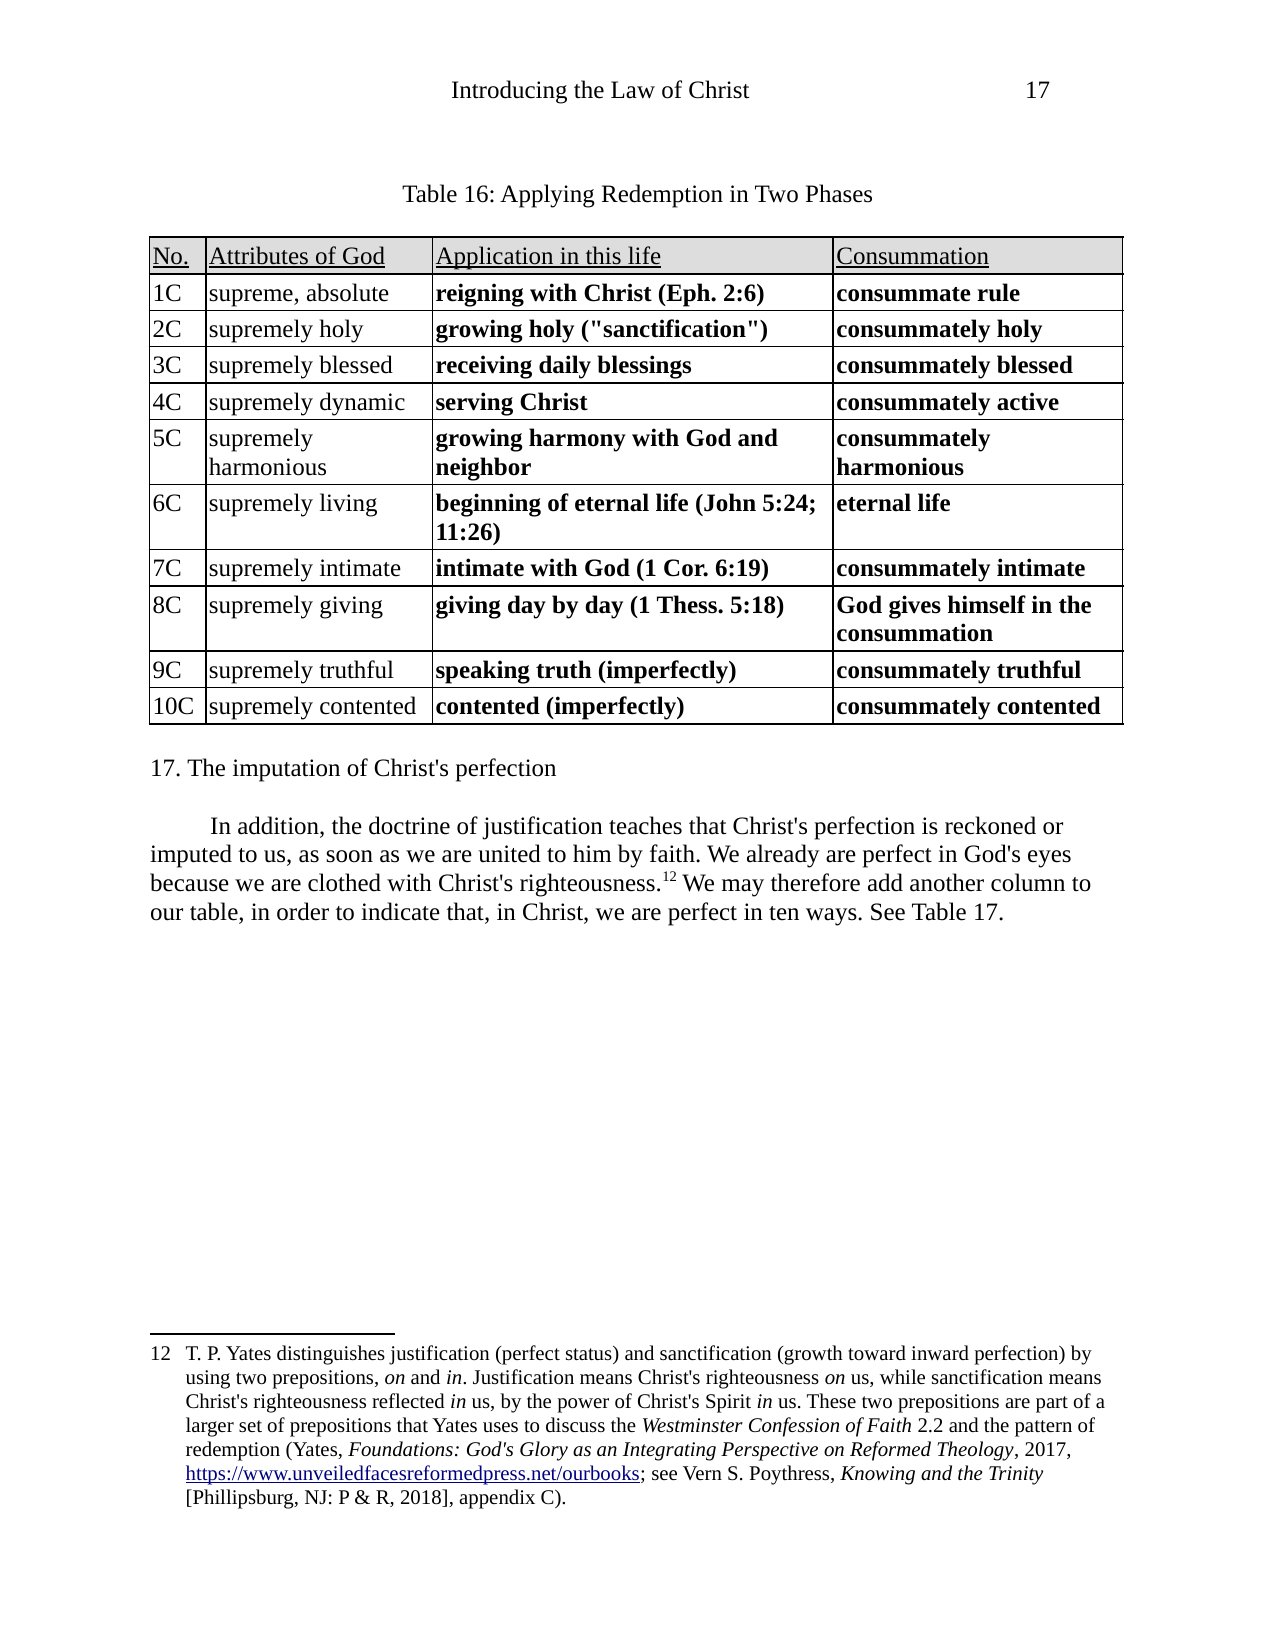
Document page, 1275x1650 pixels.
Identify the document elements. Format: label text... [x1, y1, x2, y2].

table_header Attributes of God [207, 238, 432, 273]
table_cell giving day by day (1 Thess. 5:18) [433, 587, 832, 650]
table_cell 5C [150, 420, 205, 484]
text In addition, the doctrine of justification teaches that Christ's perfection is reckoned or imputed to us, as soon as we are united to him by faith. We already are perfect in God's eyes because we are clothed with Christ's righteousness. We may therefore add another column to our table, in order to indicate that, in Christ, we are perfect in ten ways. See Table 17. [150, 811, 1125, 926]
table_cell consummately harmonious [834, 420, 1122, 484]
table_cell beginning of eternal life (John 5:24; 11:26) [433, 485, 832, 549]
table_cell reigning with Christ (Eph. 2:6) [433, 275, 832, 309]
table_cell receiving daily blessings [433, 347, 832, 382]
table_cell serving Christ [433, 384, 832, 418]
table_cell consummately truthful [834, 652, 1122, 687]
text T. P. Yates distinguishes justification (perfect status) and sanctification (growth toward inward perfection) by using two prepositions, on and in. Justification means Christ's righteousness on us, while sanctification means Christ's righteousness reflected in us, by the power of Christ's Spirit in us. These two prepositions are part of a larger set of prepositions that Yates uses to discuss the Westminster Confession of Faith 2.2 and the pattern of redemption (Yates, Foundations: God's Glory as an Integrating Perspective on Reformed Theology, 2017, https://www.unveiledfacesreformedpress.net/ourbooks; see Vern S. Poythress, Knowing and the Trinity [Phillipsburg, NJ: P & R, 2018], appendix C). [150, 1341, 1125, 1509]
table_cell consummate rule [834, 275, 1122, 309]
table_cell 4C [150, 384, 205, 418]
text 17. The imputation of Christ's perfection [150, 753, 1125, 782]
table_cell 7C [150, 550, 205, 585]
table_cell supremely blessed [207, 347, 432, 382]
table_cell consummately blessed [834, 347, 1122, 382]
table_cell consummately contented [834, 688, 1122, 723]
table_cell supremely intimate [207, 550, 432, 585]
table_cell 6C [150, 485, 205, 549]
table_header Consummation [834, 238, 1122, 273]
table_cell 2C [150, 311, 205, 346]
table_cell supremely giving [207, 587, 432, 650]
table_cell supreme, absolute [207, 275, 432, 309]
table_cell growing holy ("sanctification") [433, 311, 832, 346]
table_cell consummately intimate [834, 550, 1122, 585]
table_cell speaking truth (imperfectly) [433, 652, 832, 687]
table_cell 9C [150, 652, 205, 687]
table_cell supremely truthful [207, 652, 432, 687]
table_header No. [150, 238, 205, 273]
table_cell consummately active [834, 384, 1122, 418]
table_cell 8C [150, 587, 205, 650]
table_cell eternal life [834, 485, 1122, 549]
text Table 16: Applying Redemption in Two Phases [150, 179, 1125, 207]
table_cell supremely holy [207, 311, 432, 346]
table_cell God gives himself in the consummation [834, 587, 1122, 650]
table_cell supremely dynamic [207, 384, 432, 418]
table_cell growing harmony with God and neighbor [433, 420, 832, 484]
table_cell consummately holy [834, 311, 1122, 346]
table_cell supremely living [207, 485, 432, 549]
table_header Application in this life [433, 238, 832, 273]
table_cell 1C [150, 275, 205, 309]
table_cell 3C [150, 347, 205, 382]
table_cell 10C [150, 688, 205, 723]
table_cell intimate with God (1 Cor. 6:19) [433, 550, 832, 585]
table_cell supremely harmonious [207, 420, 432, 484]
table_cell contented (imperfectly) [433, 688, 832, 723]
table_cell supremely contented [207, 688, 432, 723]
